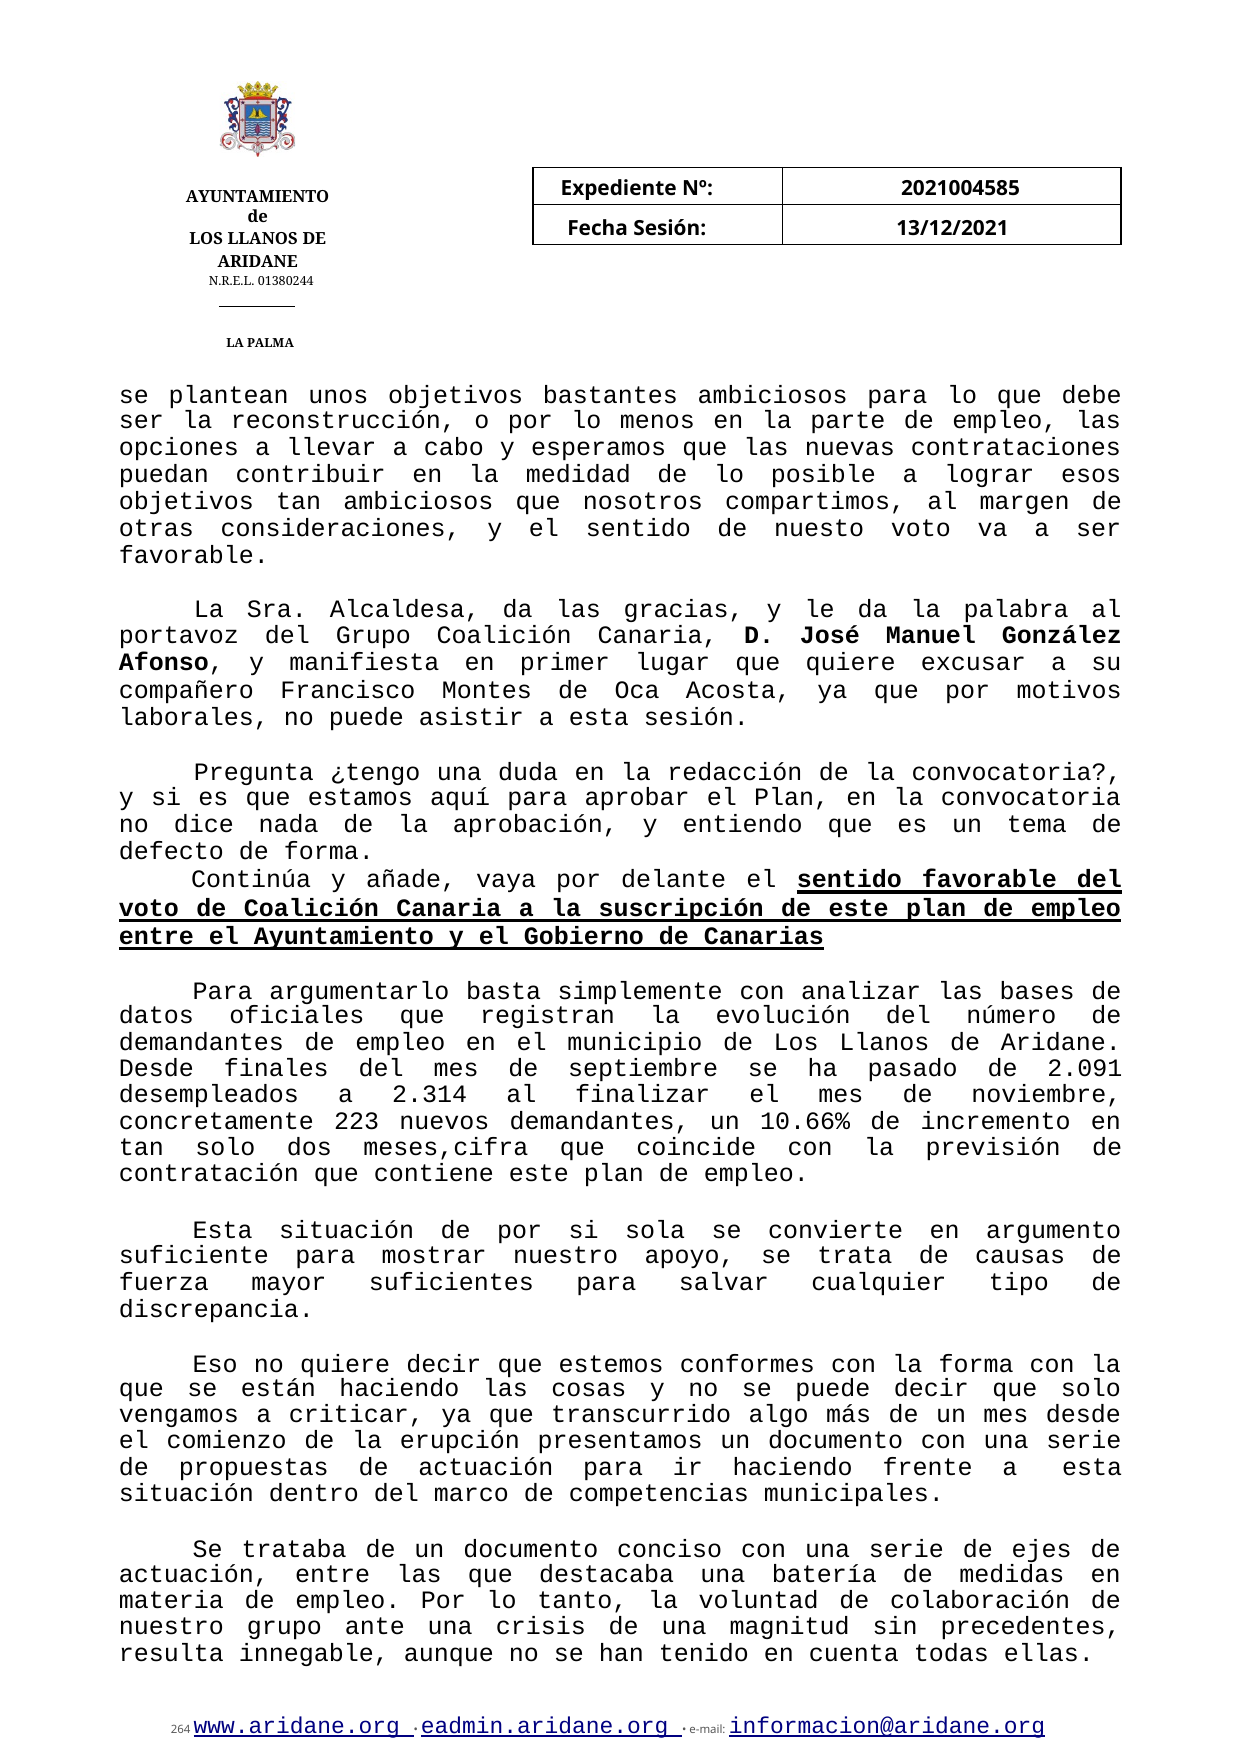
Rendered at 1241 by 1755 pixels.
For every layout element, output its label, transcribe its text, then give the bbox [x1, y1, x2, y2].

table_header 2021004585 [783, 168, 1120, 204]
text Se trataba de un documento conciso con una serie de ejes de actuación, entre las que destacaba una batería de medidas en materia de empleo. Por lo tanto, la voluntad de colaboración de nuestro grupo ante una crisis de una magnitud sin precedentes, resulta innegable, aunque no se han tenido en cuenta todas ellas. [119, 1537, 1122, 1669]
text [532, 167, 1123, 248]
text Continúa y añade, vaya por delante el sentido favorable del voto de Coalición Canaria a la suscripción de este plan de empleo entre el Ayuntamiento y el Gobierno de Canarias [119, 867, 1122, 952]
text Eso no quiere decir que estemos conformes con la forma con la que se están haciendo las cosas y no se puede decir que solo vengamos a criticar, ya que transcurrido algo más de un mes desde el comienzo de la erupción presentamos un documento con una serie de propuestas de actuación para ir haciendo frente a esta situación dentro del marco de competencias municipales. [119, 1351, 1122, 1509]
text N.R.E.L. 01380244 [208, 272, 1134, 289]
table_cell Fecha Sesión: [534, 205, 782, 244]
text Esta situación de por si sola se convierte en argumento suficiente para mostrar nuestro apoyo, se trata de causas de fuerza mayor suficientes para salvar cualquier tipo de discrepancia. [119, 1217, 1122, 1325]
text de [151, 207, 364, 227]
text LA PALMA [226, 336, 1134, 351]
text AYUNTAMIENTO [150, 187, 364, 207]
text La Sra. Alcaldesa, da las gracias, y le da la palabra al portavoz del Grupo Coalición Canaria, D. José Manuel González Afonso, y manifiesta en primer lugar que quiere excusar a su compañero Francisco Montes de Oca Acosta, ya que por motivos laborales, no puede asistir a esta sesión. [119, 596, 1122, 733]
text Para argumentarlo basta simplemente con analizar las bases de datos oficiales que registran la evolución del número de demandantes de empleo en el municipio de Los Llanos de Aridane. Desde finales del mes de septiembre se ha pasado de 2.091 desempleados a 2.314 al finalizar el mes de noviembre, concretamente 223 nuevos demandantes, un 10.66% de incremento en tan solo dos meses,cifra que coincide con la previsión de contratación que contiene este plan de empleo. [119, 978, 1122, 1189]
text se plantean unos objetivos bastantes ambiciosos para lo que debe ser la reconstrucción, o por lo menos en la parte de empleo, las opciones a llevar a cabo y esperamos que las nuevas contrataciones puedan contribuir en la medidad de lo posible a lograr esos objetivos tan ambiciosos que nosotros compartimos, al margen de otras consideraciones, y el sentido de nuesto voto va a ser favorable. [119, 382, 1122, 571]
text Pregunta ¿tengo una duda en la redacción de la convocatoria?, y si es que estamos aquí para aprobar el Plan, en la convocatoria no dice nada de la aprobación, y entiendo que es un tema de defecto de forma. [119, 759, 1122, 867]
table_cell 13/12/2021 [783, 205, 1120, 244]
text LOS LLANOS DE ARIDANE [151, 227, 364, 272]
table_header Expediente Nº: [534, 168, 782, 204]
